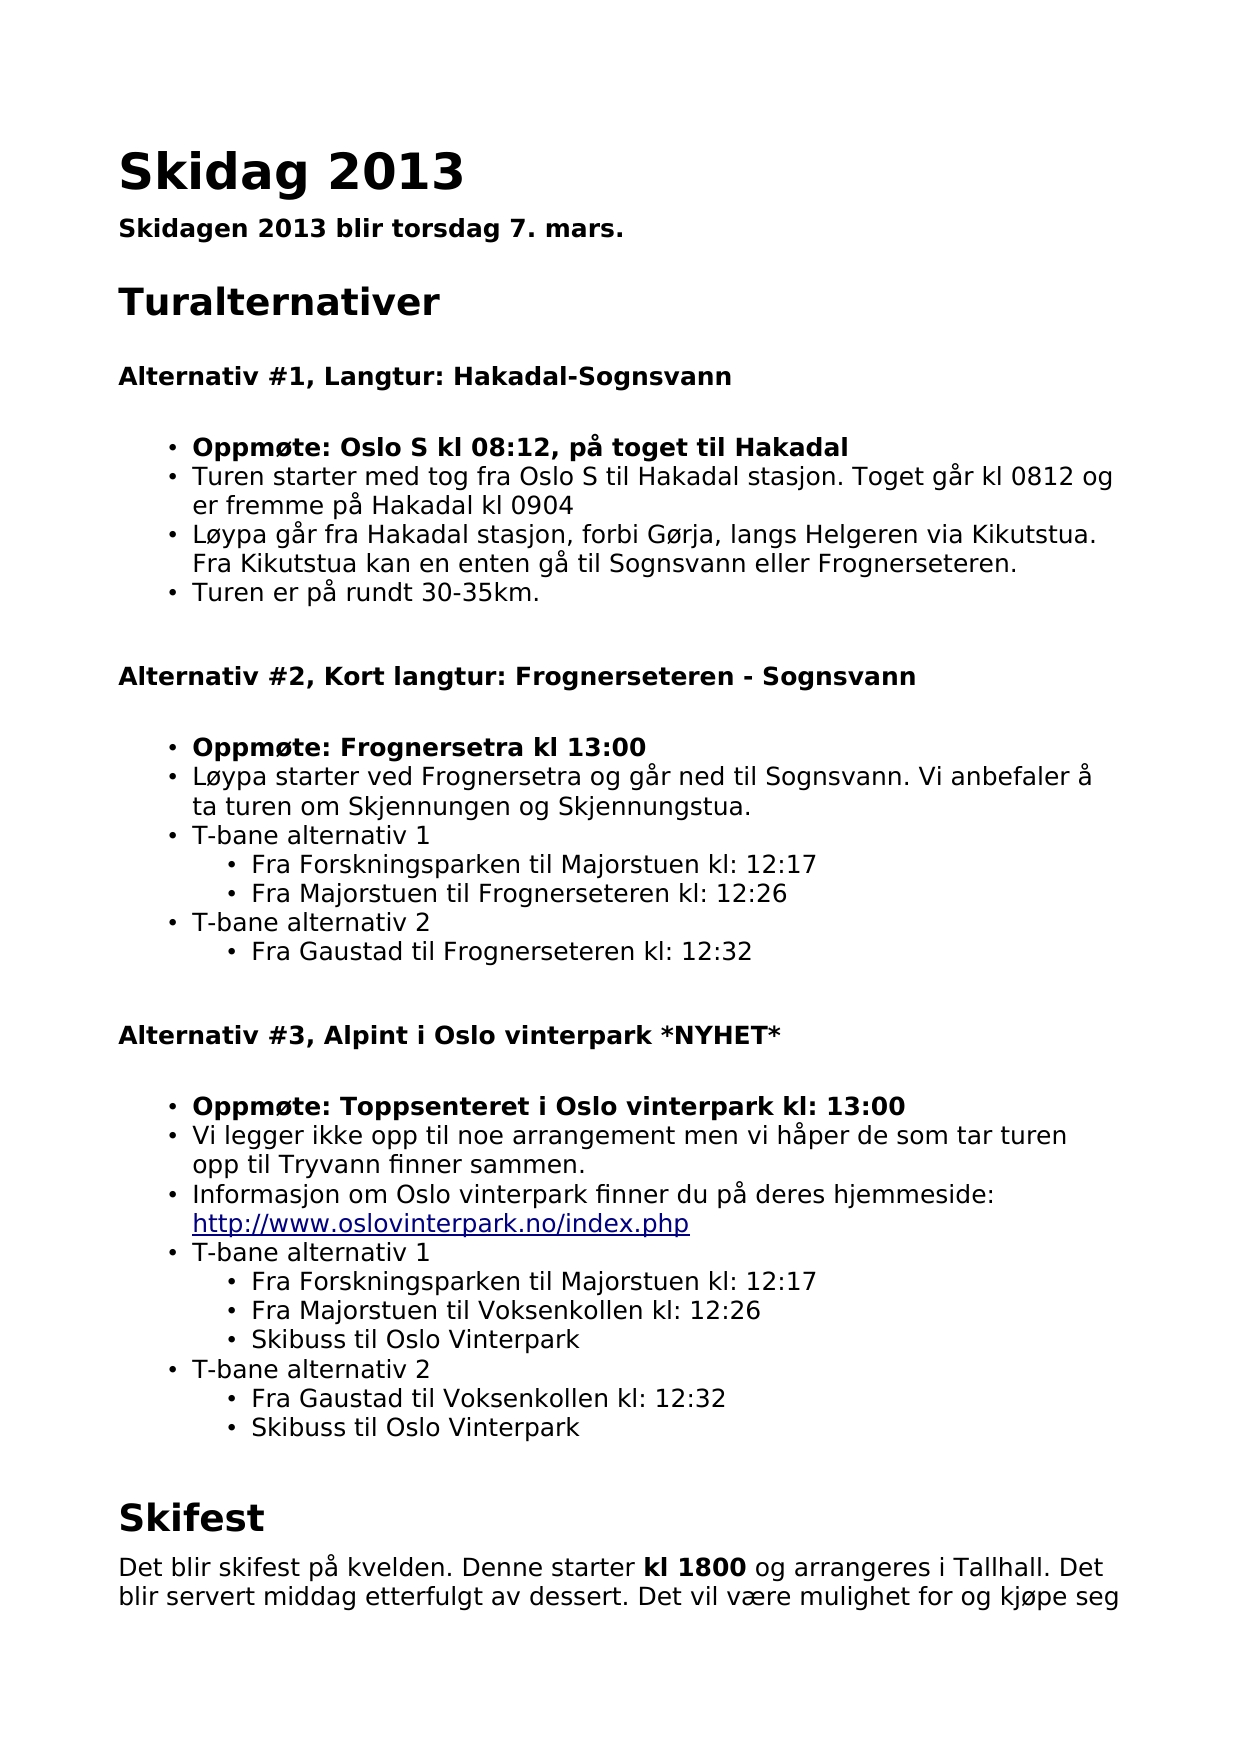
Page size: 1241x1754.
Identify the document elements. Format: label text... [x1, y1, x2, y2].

list Oppmøte: Oslo S kl 08:12, på toget til Hakadal [177, 433, 1122, 462]
list T-bane alternativ 2 [177, 1355, 1122, 1384]
list Turen starter med tog fra Oslo S til Hakadal stasjon. Toget går kl 0812 og er fremme på Hakadal kl 0904 [177, 462, 1122, 520]
text Skidagen 2013 blir torsdag 7. mars. [118, 214, 1122, 243]
list Vi legger ikke opp til noe arrangement men vi håper de som tar turen opp til Tryvann finner sammen. [177, 1122, 1122, 1180]
list T-bane alternativ 1 [177, 821, 1122, 850]
list Skibuss til Oslo Vinterpark [236, 1413, 1122, 1442]
list Løypa går fra Hakadal stasjon, forbi Gørja, langs Helgeren via Kikutstua. Fra Kikutstua kan en enten gå til Sognsvann eller Frognerseteren. [177, 520, 1122, 579]
subtitle Skidag 2013 [118, 143, 1122, 201]
list Fra Majorstuen til Voksenkollen kl: 12:26 [236, 1297, 1122, 1326]
list Oppmøte: Frognersetra kl 13:00 [177, 733, 1122, 763]
list T-bane alternativ 2 [177, 908, 1122, 938]
list Turen er på rundt 30-35km. [177, 579, 1122, 608]
subtitle Skifest [118, 1497, 1122, 1541]
list Fra Gaustad til Frognerseteren kl: 12:32 [236, 938, 1122, 967]
subtitle Alternativ #2, Kort langtur: Frognerseteren - Sognsvann [118, 662, 1122, 691]
text Det blir skifest på kvelden. Denne starter kl 1800 og arrangeres i Tallhall. Det blir servert middag etterfulgt av dessert. Det vil være mulighet for og kjøpe seg [118, 1553, 1122, 1611]
list Fra Gaustad til Voksenkollen kl: 12:32 [236, 1384, 1122, 1413]
list T-bane alternativ 1 [177, 1238, 1122, 1267]
list Fra Majorstuen til Frognerseteren kl: 12:26 [236, 879, 1122, 908]
subtitle Turalternativer [118, 281, 1122, 324]
subtitle Alternativ #3, Alpint i Oslo vinterpark *NYHET* [118, 1021, 1122, 1050]
subtitle Alternativ #1, Langtur: Hakadal-Sognsvann [118, 362, 1122, 391]
list Oppmøte: Toppsenteret i Oslo vinterpark kl: 13:00 [177, 1092, 1122, 1122]
list Løypa starter ved Frognersetra og går ned til Sognsvann. Vi anbefaler å ta turen om Skjennungen og Skjennungstua. [177, 763, 1122, 821]
list Fra Forskningsparken til Majorstuen kl: 12:17 [236, 850, 1122, 879]
list Informasjon om Oslo vinterpark finner du på deres hjemmeside: http://www.oslovinterpark.no/index.php [177, 1180, 1122, 1238]
list Skibuss til Oslo Vinterpark [236, 1326, 1122, 1355]
list Fra Forskningsparken til Majorstuen kl: 12:17 [236, 1267, 1122, 1297]
